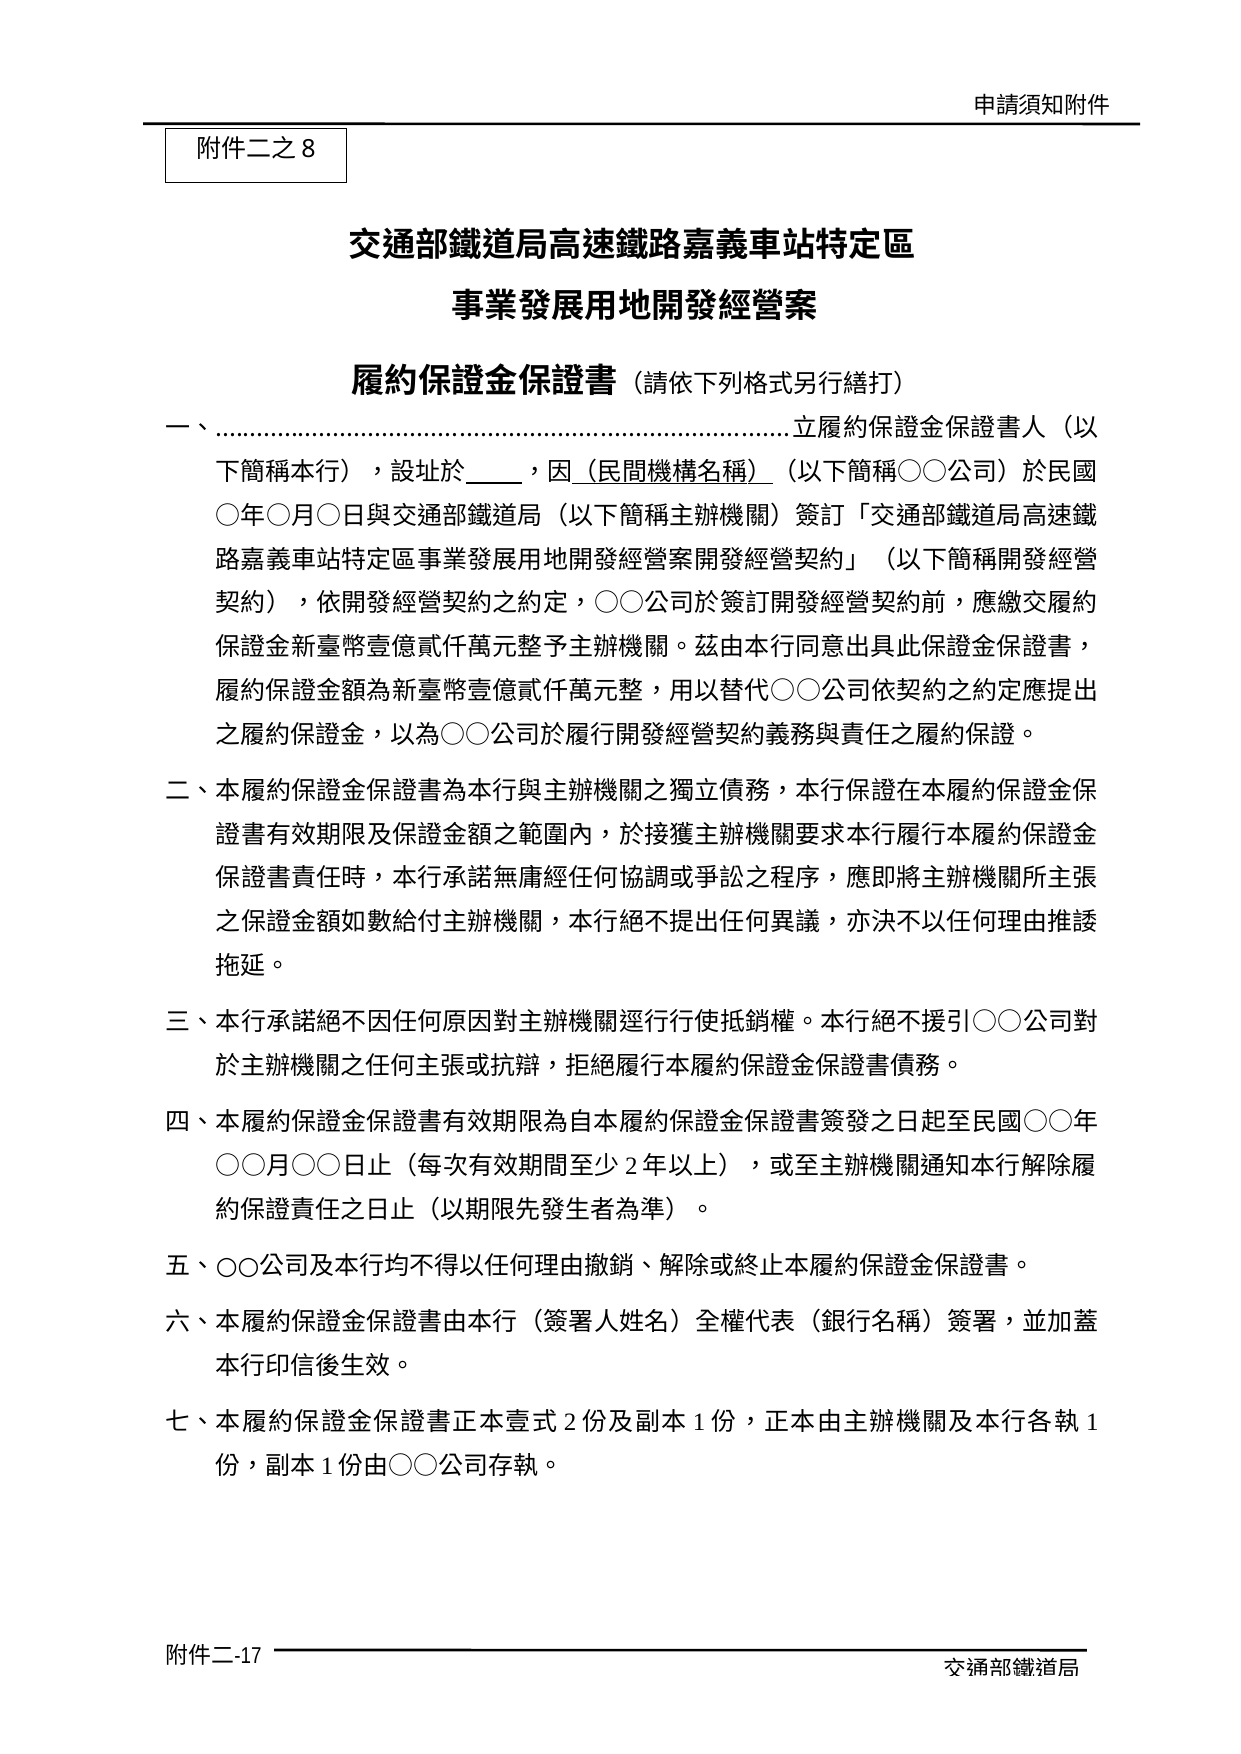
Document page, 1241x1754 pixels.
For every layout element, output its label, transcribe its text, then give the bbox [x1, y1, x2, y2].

list 立履約保證金保證書人（以下簡稱本行），設址於 ，因（民間機構名稱）（以下簡稱○○公司）於民國○年○月○日與交通部鐵道局（以下簡稱主辦機關）簽訂「交通部鐵道局高速鐵路嘉義車站特定區事業發展用地開發經營案開發經營契約」（以下簡稱開發經營契約），依開發經營契約之約定，○○公司於簽訂開發經營契約前，應繳交履約保證金新臺幣壹億貳仟萬元整予主辦機關。茲由本行同意出具此保證金保證書，履約保證金額為新臺幣壹億貳仟萬元整，用以替代○○公司依契約之約定應提出之履約保證金，以為○○公司於履行開發經營契約義務與責任之履約保證。 [165, 402, 1098, 752]
list 本履約保證金保證書由本行（簽署人姓名）全權代表（銀行名稱）簽署，並加蓋本行印信後生效。 [165, 1296, 1098, 1383]
text 交通部鐵道局高速鐵路嘉義車站特定區 [165, 218, 1098, 266]
list 本履約保證金保證書為本行與主辦機關之獨立債務，本行保證在本履約保證金保證書有效期限及保證金額之範圍內，於接獲主辦機關要求本行履行本履約保證金保證書責任時，本行承諾無庸經任何協調或爭訟之程序，應即將主辦機關所主張之保證金額如數給付主辦機關，本行絕不提出任何異議，亦決不以任何理由推諉拖延。 [165, 764, 1098, 983]
list ○○公司及本行均不得以任何理由撤銷、解除或終止本履約保證金保證書。 [165, 1239, 1098, 1283]
list 本行承諾絕不因任何原因對主辦機關逕行行使抵銷權。本行絕不援引○○公司對於主辦機關之任何主張或抗辯，拒絕履行本履約保證金保證書債務。 [165, 996, 1098, 1083]
text 事業發展用地開發經營案 [165, 278, 1104, 327]
text 附件二之8 [166, 129, 346, 165]
list 本履約保證金保證書正本壹式2份及副本1份，正本由主辦機關及本行各執1份，副本1份由○○公司存執。 [165, 1396, 1098, 1483]
list 本履約保證金保證書有效期限為自本履約保證金保證書簽發之日起至民國○○年○○月○○日止（每次有效期間至少2年以上），或至主辦機關通知本行解除履約保證責任之日止（以期限先發生者為準）。 [165, 1096, 1098, 1227]
text 履約保證金保證書（請依下列格式另行繕打） [165, 352, 1104, 402]
